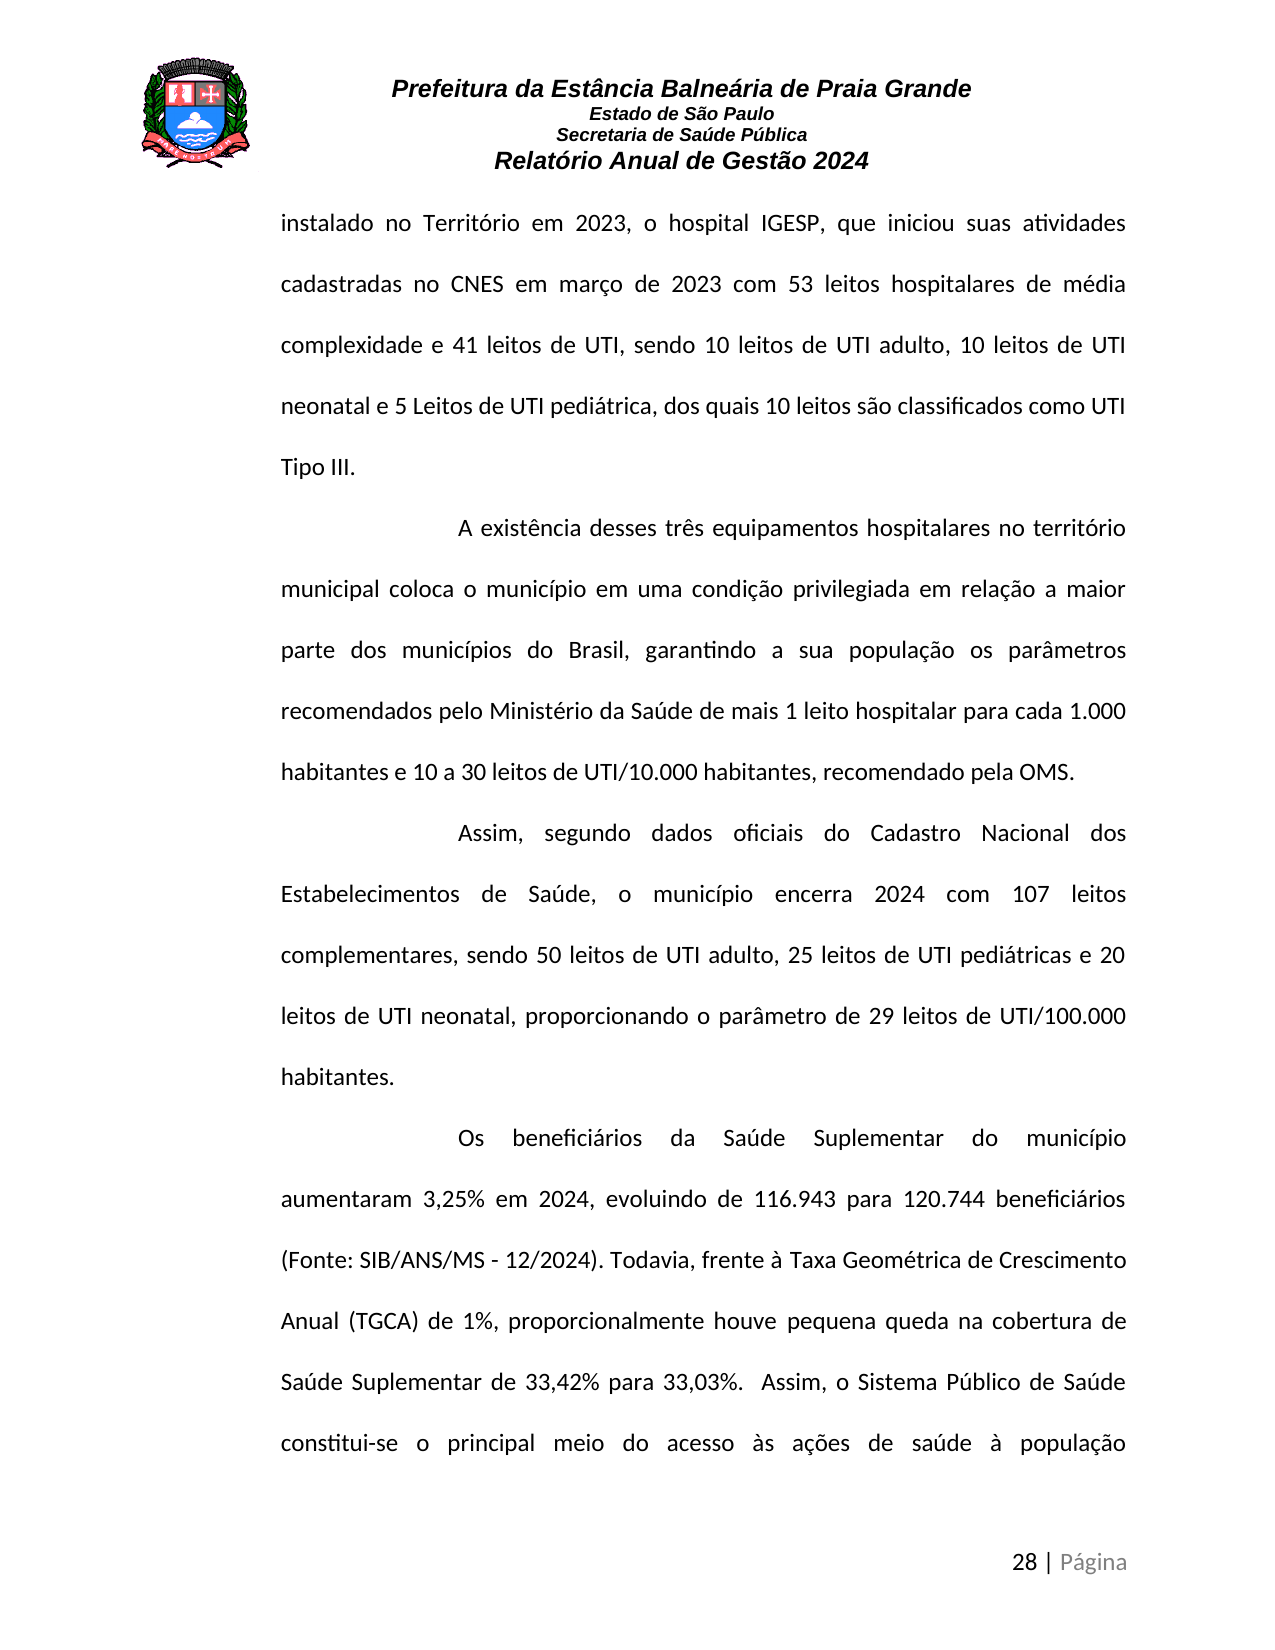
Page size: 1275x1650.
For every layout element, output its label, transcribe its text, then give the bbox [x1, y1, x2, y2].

text Assim, segundo dados oficiais do Cadastro Nacional dos Estabelecimentos de Saúde, o município encerra 2024 com 107 leitos complementares, sendo 50 leitos de UTI adulto, 25 leitos de UTI pediátricas e 20 leitos de UTI neonatal, proporcionando o parâmetro de 29 leitos de UTI/100.000 habitantes. [281, 817, 1127, 1092]
text Os beneficiários da Saúde Suplementar do município aumentaram 3,25% em 2024, evoluindo de 116.943 para 120.744 beneficiários (Fonte: SIB/ANS/MS - 12/2024). Todavia, frente à Taxa Geométrica de Crescimento Anual (TGCA) de 1%, proporcionalmente houve pequena queda na cobertura de Saúde Suplementar de 33,42% para 33,03%. Assim, o Sistema Público de Saúde constitui-se o principal meio do acesso às ações de saúde à população [281, 1122, 1127, 1458]
text instalado no Território em 2023, o hospital IGESP, que iniciou suas atividades cadastradas no CNES em março de 2023 com 53 leitos hospitalares de média complexidade e 41 leitos de UTI, sendo 10 leitos de UTI adulto, 10 leitos de UTI neonatal e 5 Leitos de UTI pediátrica, dos quais 10 leitos são classificados como UTI Tipo III. [281, 207, 1127, 481]
text A existência desses três equipamentos hospitalares no território municipal coloca o município em uma condição privilegiada em relação a maior parte dos municípios do Brasil, garantindo a sua população os parâmetros recomendados pelo Ministério da Saúde de mais 1 leito hospitalar para cada 1.000 habitantes e 10 a 30 leitos de UTI/10.000 habitantes, recomendado pela OMS. [281, 512, 1127, 787]
picture [132, 55, 259, 172]
